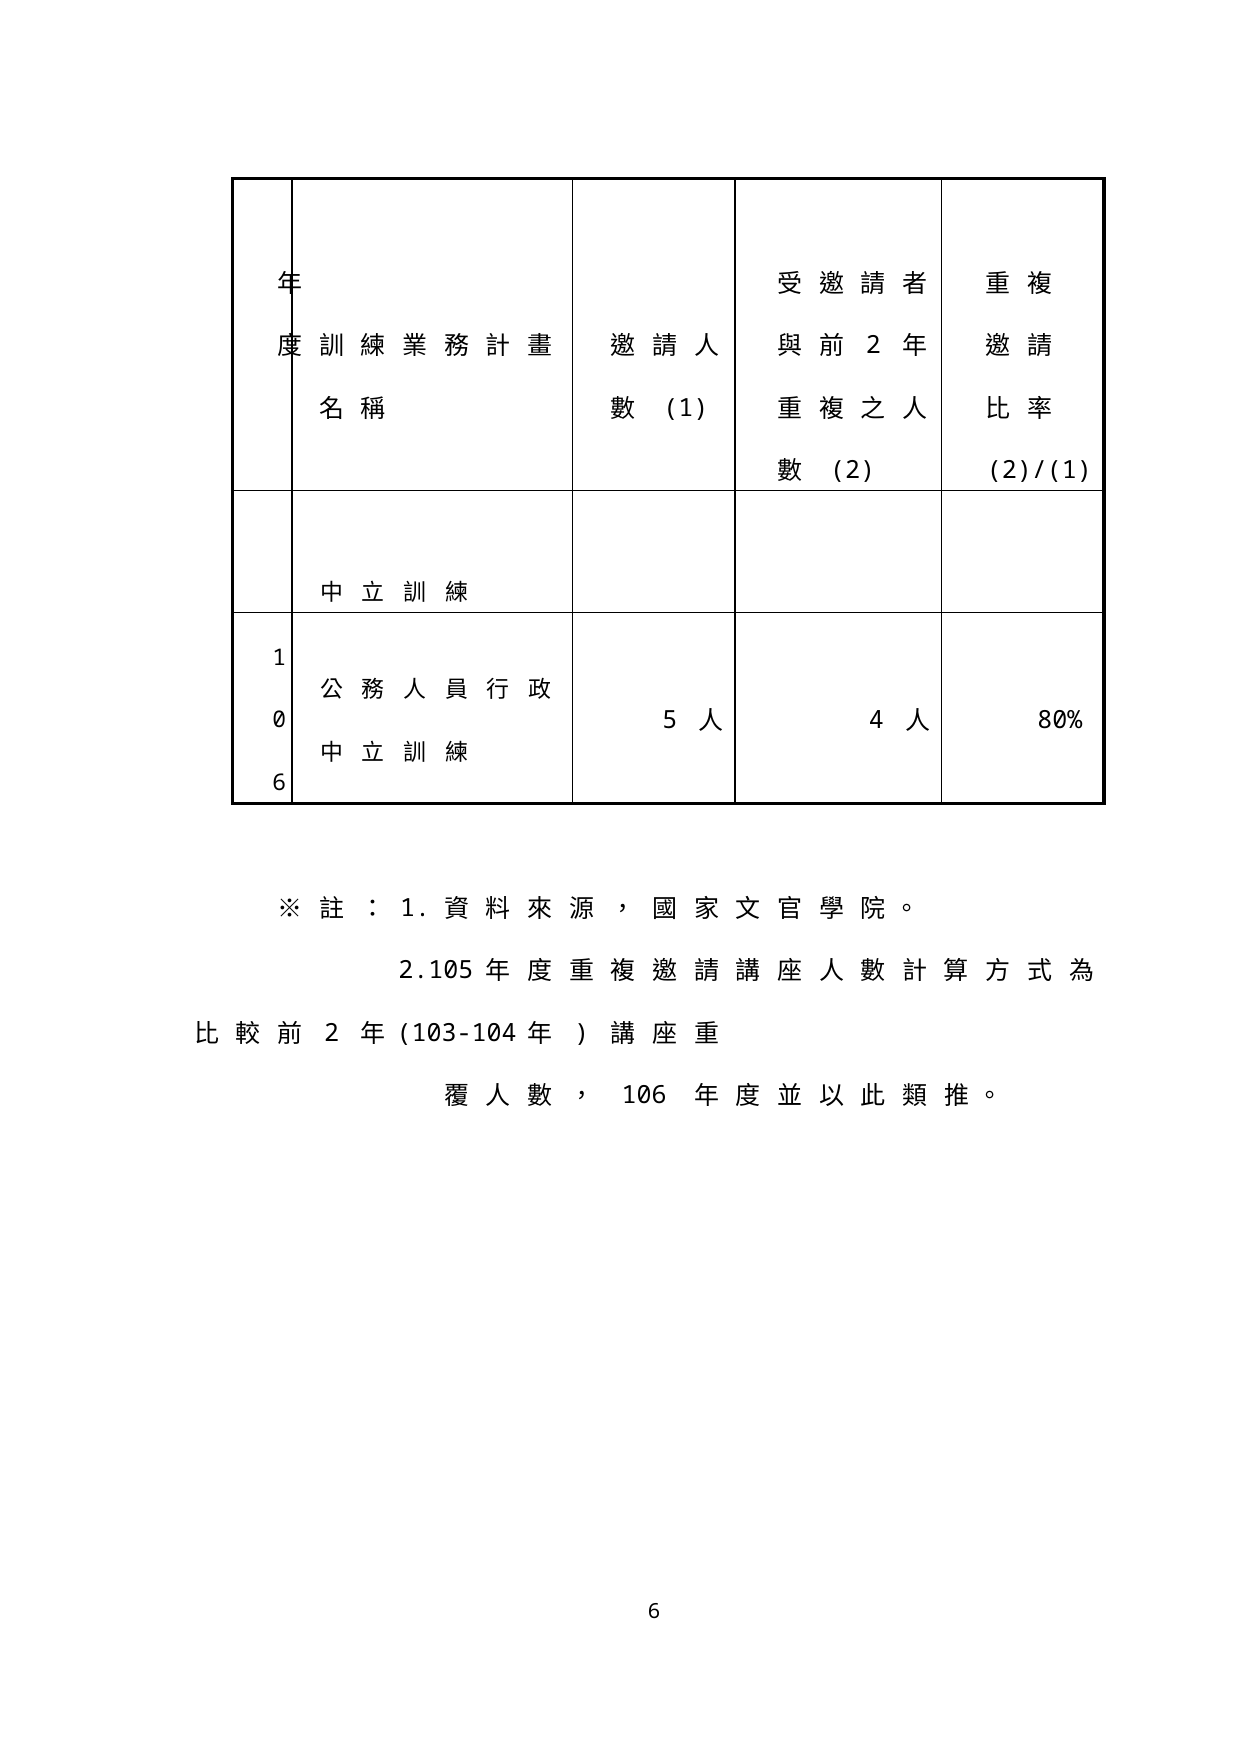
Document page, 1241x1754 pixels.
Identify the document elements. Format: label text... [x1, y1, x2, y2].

table_cell 80% [942, 613, 1102, 802]
text 2.105年度重複邀請講座人數計算方式為比較前2年(103-104年)講座重 [186, 927, 1119, 1052]
table_cell 5人 [573, 613, 734, 802]
table_cell 106 [234, 613, 291, 802]
table_header 邀請人數(1) [573, 180, 734, 490]
table_cell [234, 491, 291, 612]
table_cell 中立訓練 [293, 491, 572, 612]
text ※註：1.資料來源，國家文官學院。 [186, 865, 1061, 927]
table_header 重複邀請比率(2)/(1) [942, 180, 1102, 490]
text 覆人數，106年度並以此類推。 [186, 1052, 1119, 1115]
table_cell [942, 491, 1102, 612]
table_header 受邀請者與前2年重複之人數(2) [736, 180, 941, 490]
table_cell 4人 [736, 613, 941, 802]
table_cell [573, 491, 734, 612]
table_header 訓練業務計畫名稱 [293, 180, 572, 490]
table_cell [736, 491, 941, 612]
table_cell 公務人員行政中立訓練 [293, 613, 572, 802]
table_header 年度 [234, 180, 291, 490]
